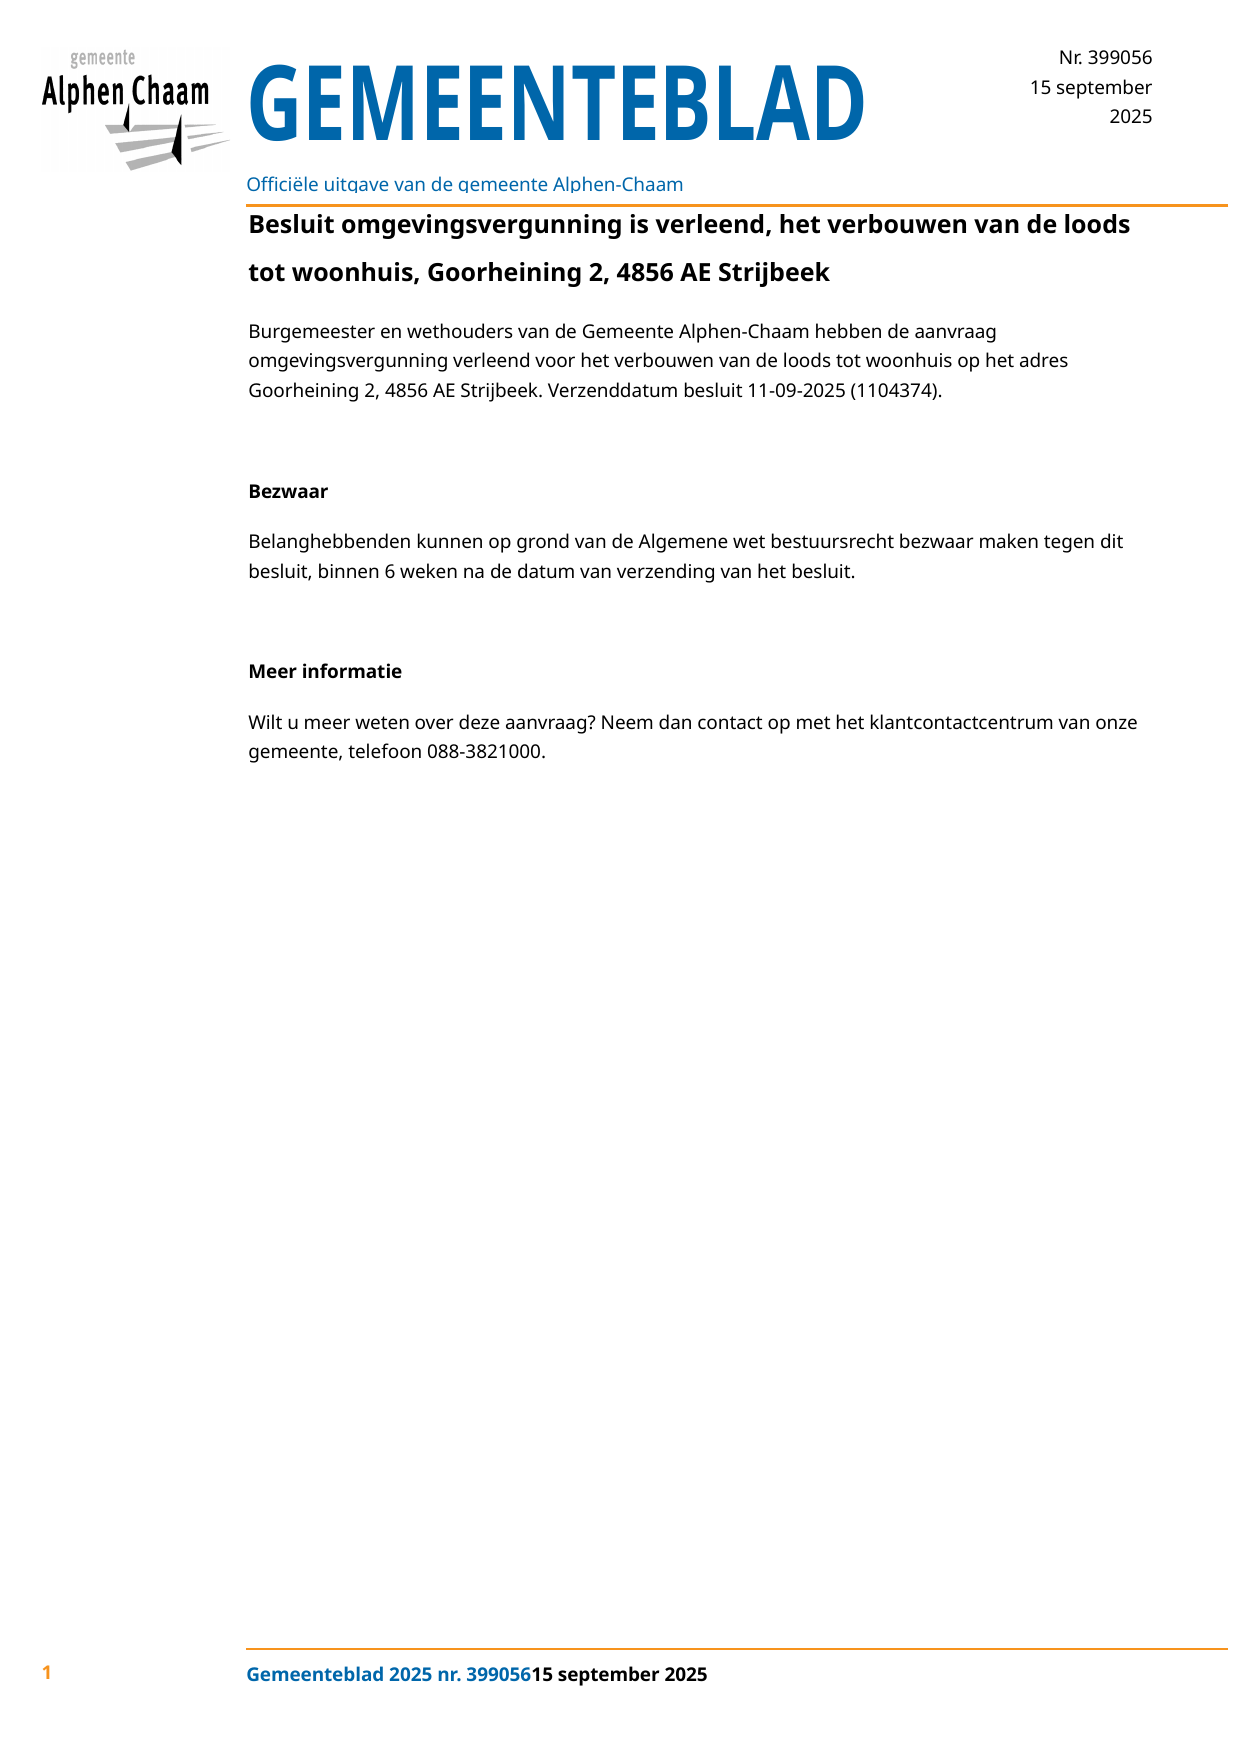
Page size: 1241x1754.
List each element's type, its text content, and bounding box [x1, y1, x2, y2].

text Meer informatie [248, 659, 1152, 684]
picture [41, 47, 231, 172]
text Belanghebbenden kunnen op grond van de Algemene wet bestuursrecht bezwaar maken tegen dit besluit, binnen 6 weken na de datum van verzending van het besluit. [248, 528, 1152, 584]
text Burgemeester en wethouders van de Gemeente Alphen-Chaam hebben de aanvraag omgevingsvergunning verleend voor het verbouwen van de loods tot woonhuis op het adres Goorheining 2, 4856 AE Strijbeek. Verzenddatum besluit 11-09-2025 (1104374). [248, 318, 1152, 403]
text Wilt u meer weten over deze aanvraag? Neem dan contact op met het klantcontactcentrum van onze gemeente, telefoon 088-3821000. [248, 709, 1152, 764]
text Besluit omgevingsvergunning is verleend, het verbouwen van de loods tot woonhuis, Goorheining 2, 4856 AE Strijbeek [248, 207, 1152, 288]
text Bezwaar [248, 478, 1152, 504]
